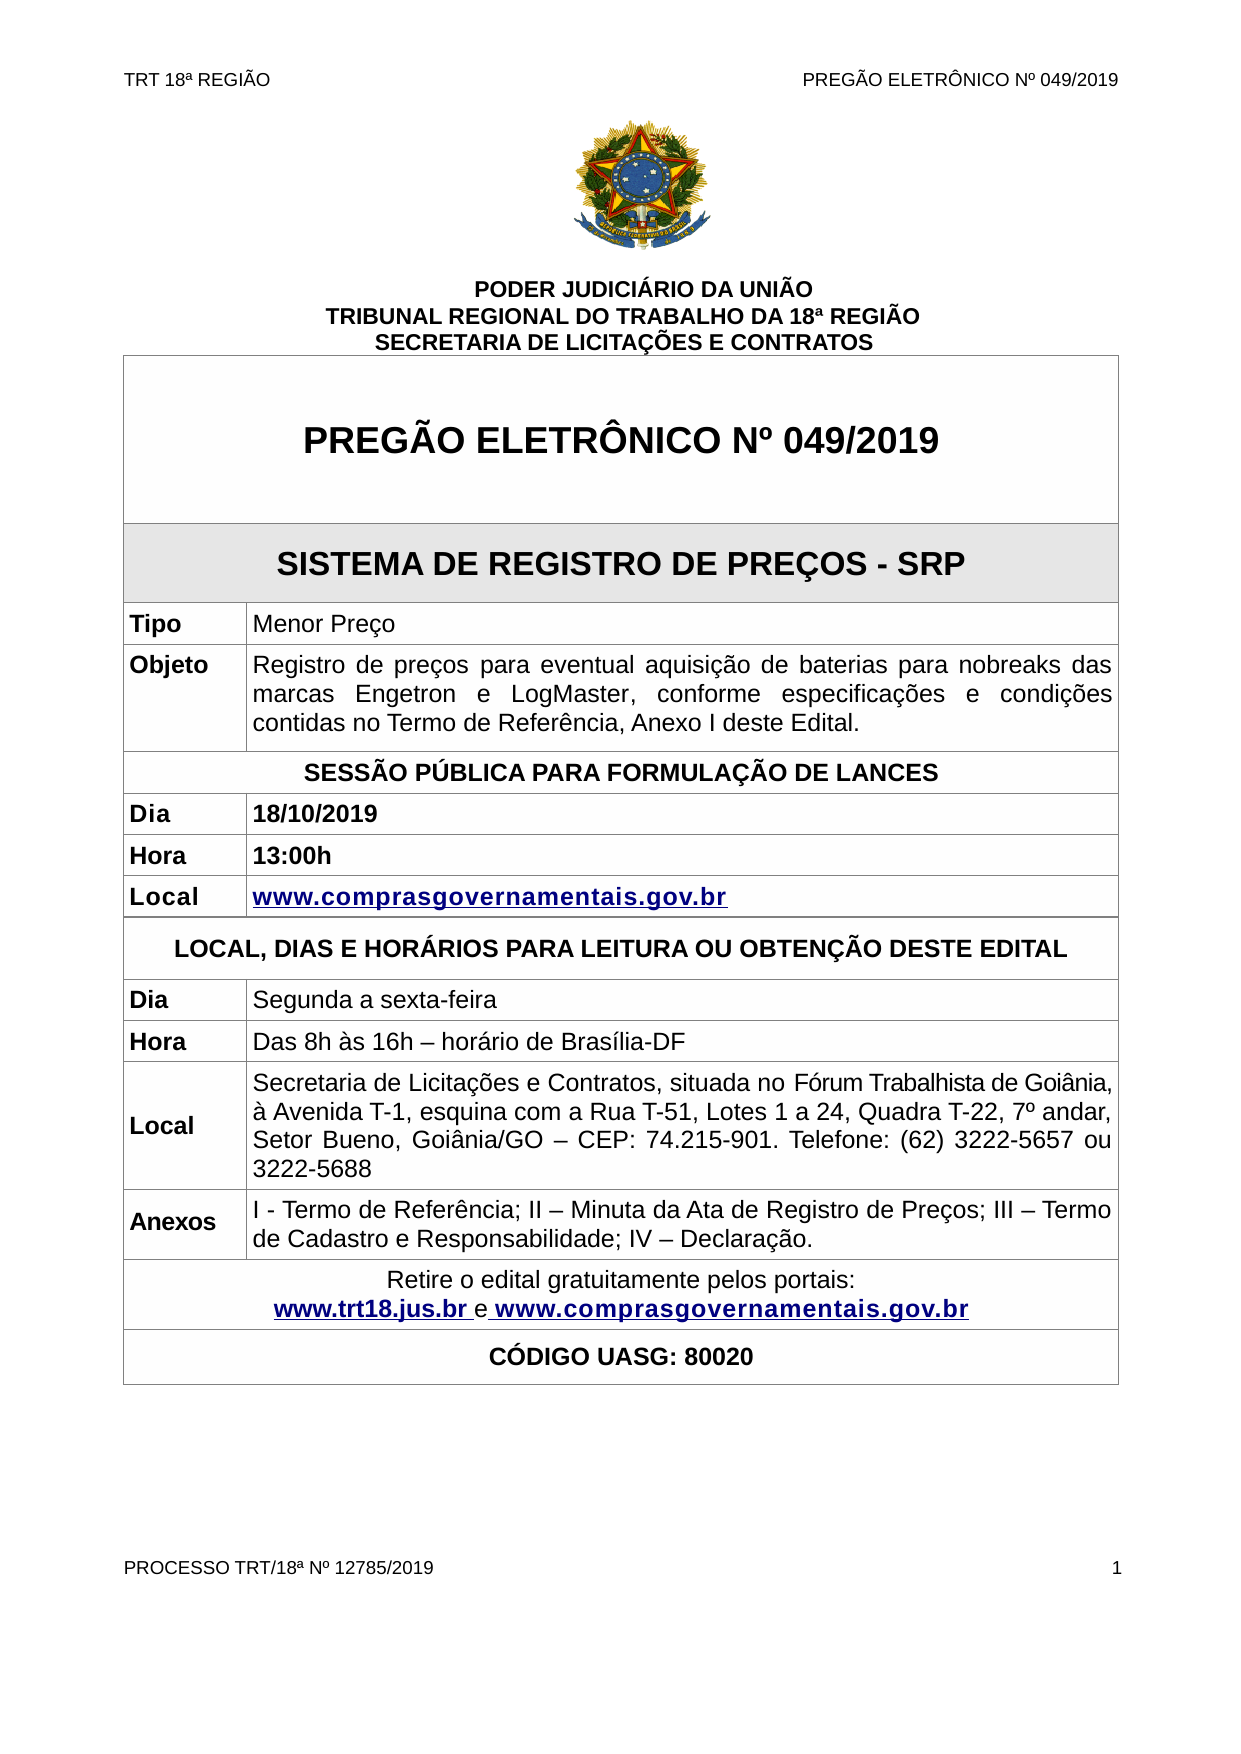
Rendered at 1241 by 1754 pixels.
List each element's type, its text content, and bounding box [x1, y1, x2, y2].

table_cell Segunda a sexta-feira [247, 980, 1118, 1020]
table_cell CÓDIGO UASG: 80020 [124, 1330, 1118, 1383]
table_cell I - Termo de Referência; II – Minuta da Ata de Registro de Preços; III – Termo de Cadastro e Responsabilidade; IV – Declaração. [247, 1190, 1118, 1259]
table_cell Local [124, 1062, 246, 1189]
table_header PREGÃO ELETRÔNICO Nº 049/2019 [124, 356, 1118, 523]
table_cell Das 8h às 16h – horário de Brasília-DF [247, 1021, 1118, 1061]
table_cell Registro de preços para eventual aquisição de baterias para nobreaks das marcas Engetron e LogMaster, conforme especificações e condições contidas no Termo de Referência, Anexo I deste Edital. [247, 645, 1118, 751]
table_cell Local [124, 876, 246, 916]
table_cell LOCAL, DIAS E HORÁRIOS PARA LEITURA OU OBTENÇÃO DESTE EDITAL [124, 918, 1118, 979]
table_cell Dia [124, 794, 246, 834]
text SECRETARIA DE LICITAÇÕES E CONTRATOS [123, 329, 1124, 355]
table_cell Hora [124, 1021, 246, 1061]
table_cell Tipo [124, 603, 246, 643]
table_cell Anexos [124, 1190, 246, 1259]
table_cell Hora [124, 835, 246, 875]
table_cell Objeto [124, 645, 246, 751]
table_cell Menor Preço [247, 603, 1118, 643]
table_cell Secretaria de Licitações e Contratos, situada no Fórum Trabalhista de Goiânia, à Avenida T-1, esquina com a Rua T-51, Lotes 1 a 24, Quadra T-22, 7º andar, Setor Bueno, Goiânia/GO – CEP: 74.215-901. Telefone: (62) 3222-5657 ou 3222-5688 [247, 1062, 1118, 1189]
table_cell 13:00h [247, 835, 1118, 875]
table_cell Dia [124, 980, 246, 1020]
table_cell Retire o edital gratuitamente pelos portais: www.trt18.jus.br e www.comprasgovernamentais.gov.br [124, 1260, 1118, 1329]
table_cell www.comprasgovernamentais.gov.br [247, 876, 1118, 916]
table_cell 18/10/2019 [247, 794, 1118, 834]
table_cell SISTEMA DE REGISTRO DE PREÇOS - SRP [124, 524, 1118, 602]
text TRIBUNAL REGIONAL DO TRABALHO DA 18ª REGIÃO [121, 303, 1124, 329]
table_cell SESSÃO PÚBLICA PARA FORMULAÇÃO DE LANCES [124, 752, 1118, 793]
text PODER JUDICIÁRIO DA UNIÃO [165, 276, 1122, 303]
